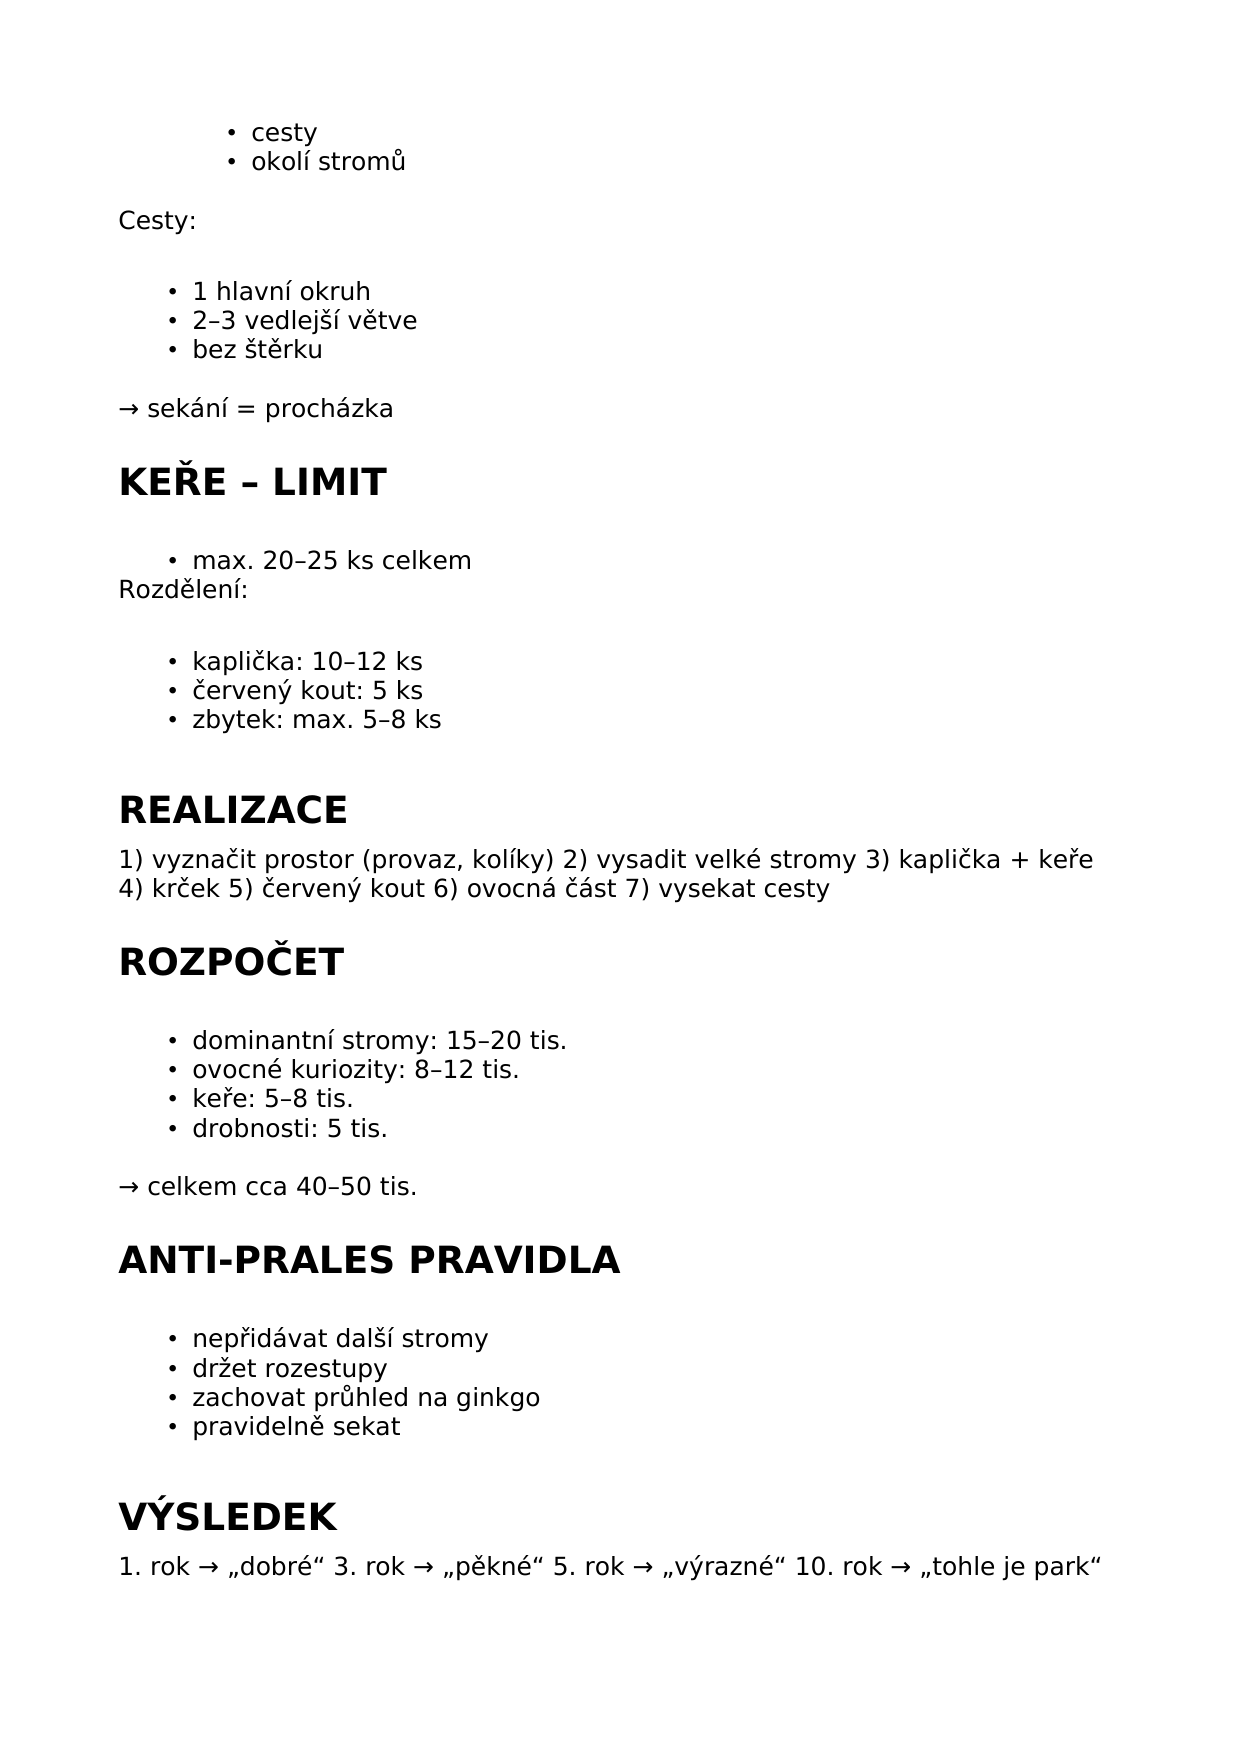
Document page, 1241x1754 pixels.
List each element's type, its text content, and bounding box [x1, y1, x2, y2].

list červený kout: 5 ks [177, 676, 1122, 705]
subtitle KEŘE – LIMIT [118, 461, 1122, 504]
subtitle ROZPOČET [118, 941, 1122, 984]
list drobnosti: 5 tis. [177, 1114, 1122, 1143]
text Cesty: [118, 206, 1122, 235]
list bez štěrku [177, 335, 1122, 364]
text → celkem cca 40–50 tis. [118, 1172, 1122, 1202]
list nepřidávat další stromy [177, 1325, 1122, 1354]
list dominantní stromy: 15–20 tis. [177, 1026, 1122, 1055]
list cesty [236, 118, 1122, 147]
list zbytek: max. 5–8 ks [177, 705, 1122, 734]
text 1. rok → „dobré“ 3. rok → „pěkné“ 5. rok → „výrazné“ 10. rok → „tohle je park“ [118, 1552, 1122, 1581]
subtitle ANTI-PRALES PRAVIDLA [118, 1239, 1122, 1283]
list zachovat průhled na ginkgo [177, 1383, 1122, 1412]
list 1 hlavní okruh [177, 277, 1122, 306]
list 2–3 vedlejší větve [177, 306, 1122, 335]
subtitle REALIZACE [118, 789, 1122, 832]
text 1) vyznačit prostor (provaz, kolíky) 2) vysadit velké stromy 3) kaplička + keře 4) krček 5) červený kout 6) ovocná část 7) vysekat cesty [118, 845, 1122, 903]
list max. 20–25 ks celkem [177, 546, 1122, 576]
subtitle VÝSLEDEK [118, 1496, 1122, 1539]
text → sekání = procházka [118, 394, 1122, 423]
list keře: 5–8 tis. [177, 1084, 1122, 1114]
text Rozdělení: [118, 576, 1122, 605]
list pravidelně sekat [177, 1412, 1122, 1441]
list okolí stromů [236, 147, 1122, 176]
list ovocné kuriozity: 8–12 tis. [177, 1055, 1122, 1084]
list držet rozestupy [177, 1354, 1122, 1383]
list kaplička: 10–12 ks [177, 647, 1122, 676]
